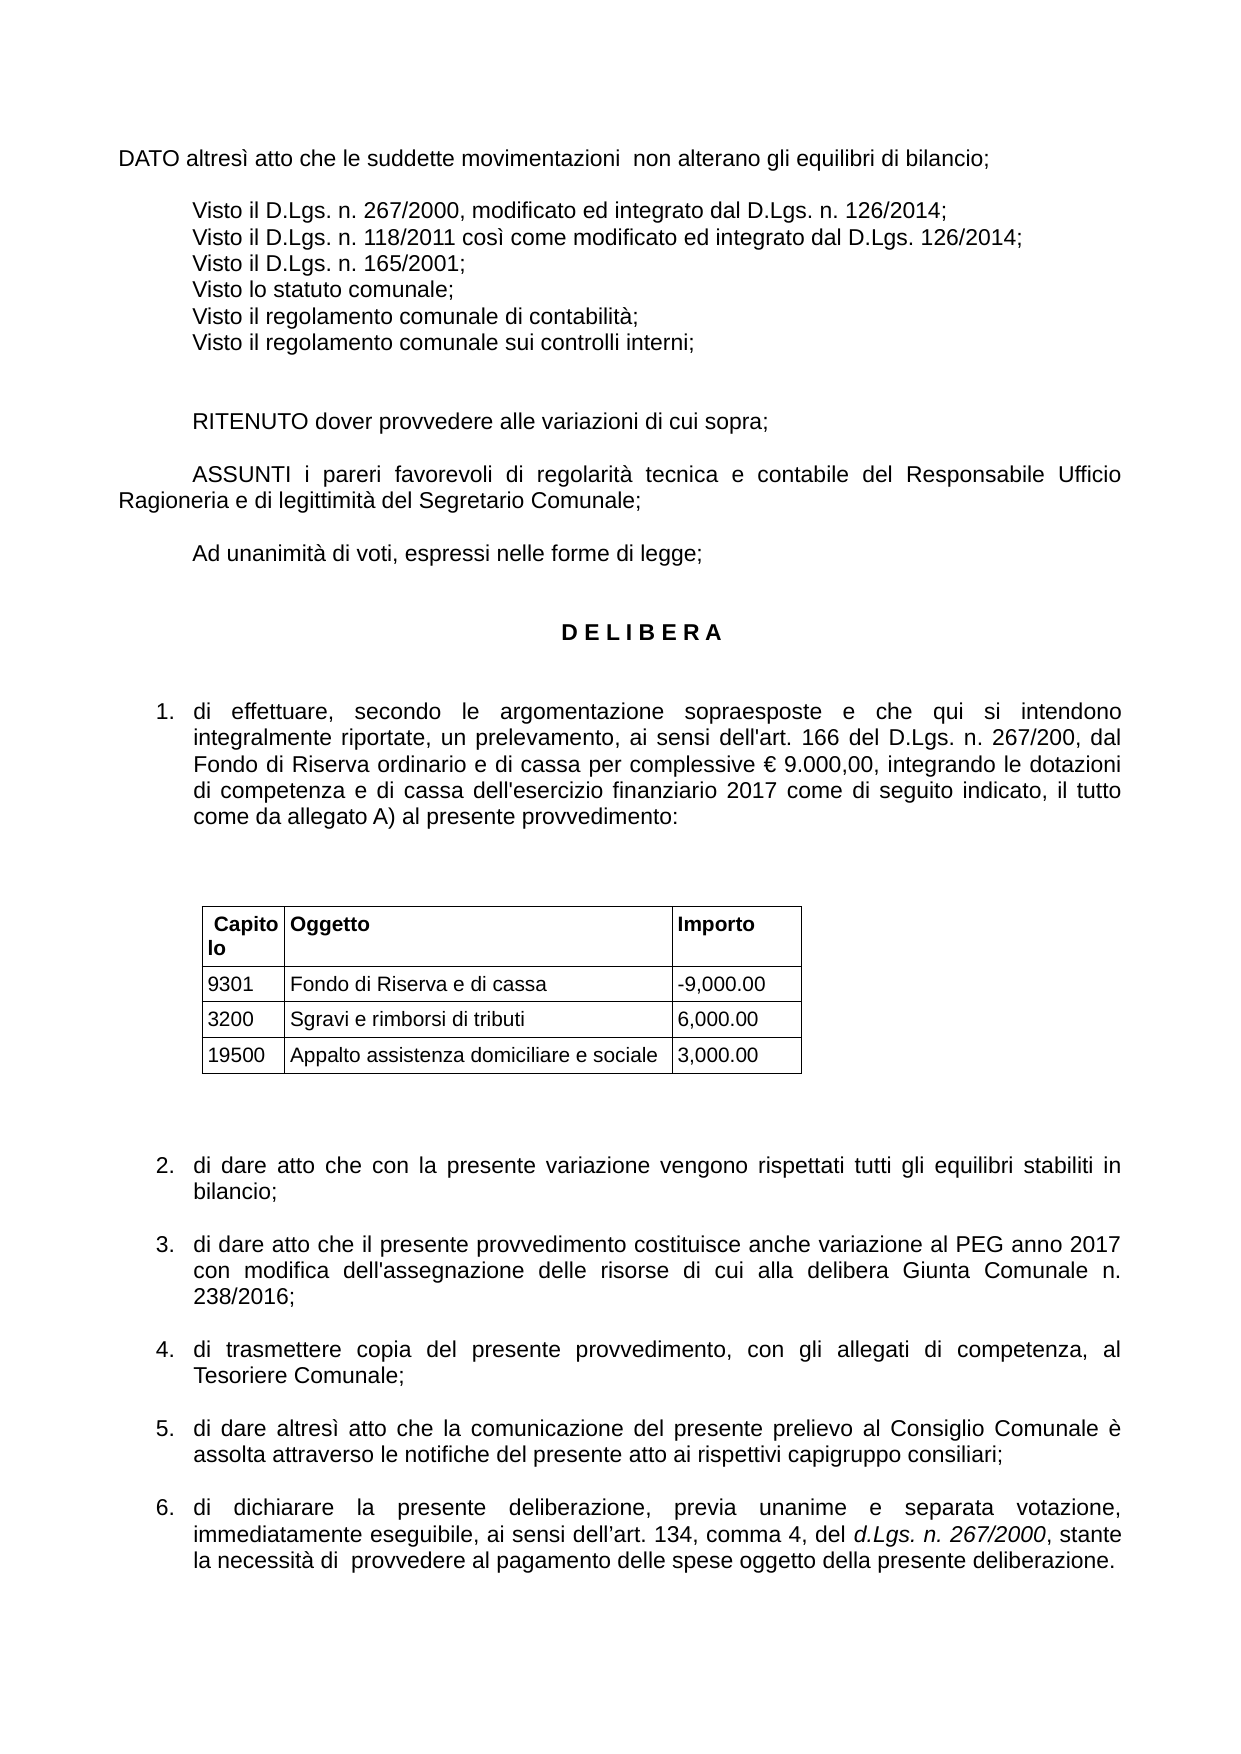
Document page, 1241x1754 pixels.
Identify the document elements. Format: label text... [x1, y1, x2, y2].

table_cell 9301 [203, 967, 284, 1001]
table_cell -9.000,00 [673, 967, 801, 1001]
table_header Importo [673, 907, 801, 966]
text ASSUNTI i pareri favorevoli di regolarità tecnica e contabile del Responsabile Ufficio Ragioneria e di legittimità del Segretario Comunale; [118, 461, 1122, 513]
text Visto il regolamento comunale di contabilità; [118, 303, 1122, 329]
list di dare altresì atto che la comunicazione del presente prelievo al Consiglio Comunale è assolta attraverso le notifiche del presente atto ai rispettivi capigruppo consiliari; [156, 1415, 1122, 1468]
table_cell Fondo di Riserva e di cassa [285, 967, 672, 1001]
text Visto lo statuto comunale; [118, 276, 1122, 303]
text D E L I B E R A [118, 619, 1122, 645]
table_cell 3.000,00 [673, 1038, 801, 1072]
text Visto il D.Lgs. n. 118/2011 così come modificato ed integrato dal D.Lgs. 126/2014; [118, 223, 1122, 250]
list di dichiarare la presente deliberazione, previa unanime e separata votazione, immediatamente eseguibile, ai sensi dell’art. 134, comma 4, del d.Lgs. n. 267/2000, stante la necessità di provvedere al pagamento delle spese oggetto della presente deliberazione. [156, 1494, 1122, 1573]
table_header Oggetto [285, 907, 672, 966]
text RITENUTO dover provvedere alle variazioni di cui sopra; [118, 408, 1122, 434]
text Ad unanimità di voti, espressi nelle forme di legge; [118, 540, 1122, 566]
table_cell Appalto assistenza domiciliare e sociale [285, 1038, 672, 1072]
table_cell 3200 [203, 1002, 284, 1037]
text DATO altresì atto che le suddette movimentazioni non alterano gli equilibri di bilancio; [118, 144, 1122, 171]
text Visto il D.Lgs. n. 165/2001; [118, 250, 1122, 276]
text Visto il regolamento comunale sui controlli interni; [118, 329, 1122, 355]
list di trasmettere copia del presente provvedimento, con gli allegati di competenza, al Tesoriere Comunale; [156, 1336, 1122, 1389]
table_header Capitolo [203, 907, 284, 966]
text Visto il D.Lgs. n. 267/2000, modificato ed integrato dal D.Lgs. n. 126/2014; [118, 197, 1122, 223]
table_cell Sgravi e rimborsi di tributi [285, 1002, 672, 1037]
list di dare atto che il presente provvedimento costituisce anche variazione al PEG anno 2017 con modifica dell'assegnazione delle risorse di cui alla delibera Giunta Comunale n. 238/2016; [156, 1231, 1122, 1310]
list di dare atto che con la presente variazione vengono rispettati tutti gli equilibri stabiliti in bilancio; [156, 1152, 1122, 1204]
table_cell 19500 [203, 1038, 284, 1072]
table_cell 6.000,00 [673, 1002, 801, 1037]
list di effettuare, secondo le argomentazione sopraesposte e che qui si intendono integralmente riportate, un prelevamento, ai sensi dell'art. 166 del D.Lgs. n. 267/200, dal Fondo di Riserva ordinario e di cassa per complessive € 9.000,00, integrando le dotazioni di competenza e di cassa dell'esercizio finanziario 2017 come di seguito indicato, il tutto come da allegato A) al presente provvedimento: [156, 698, 1122, 830]
